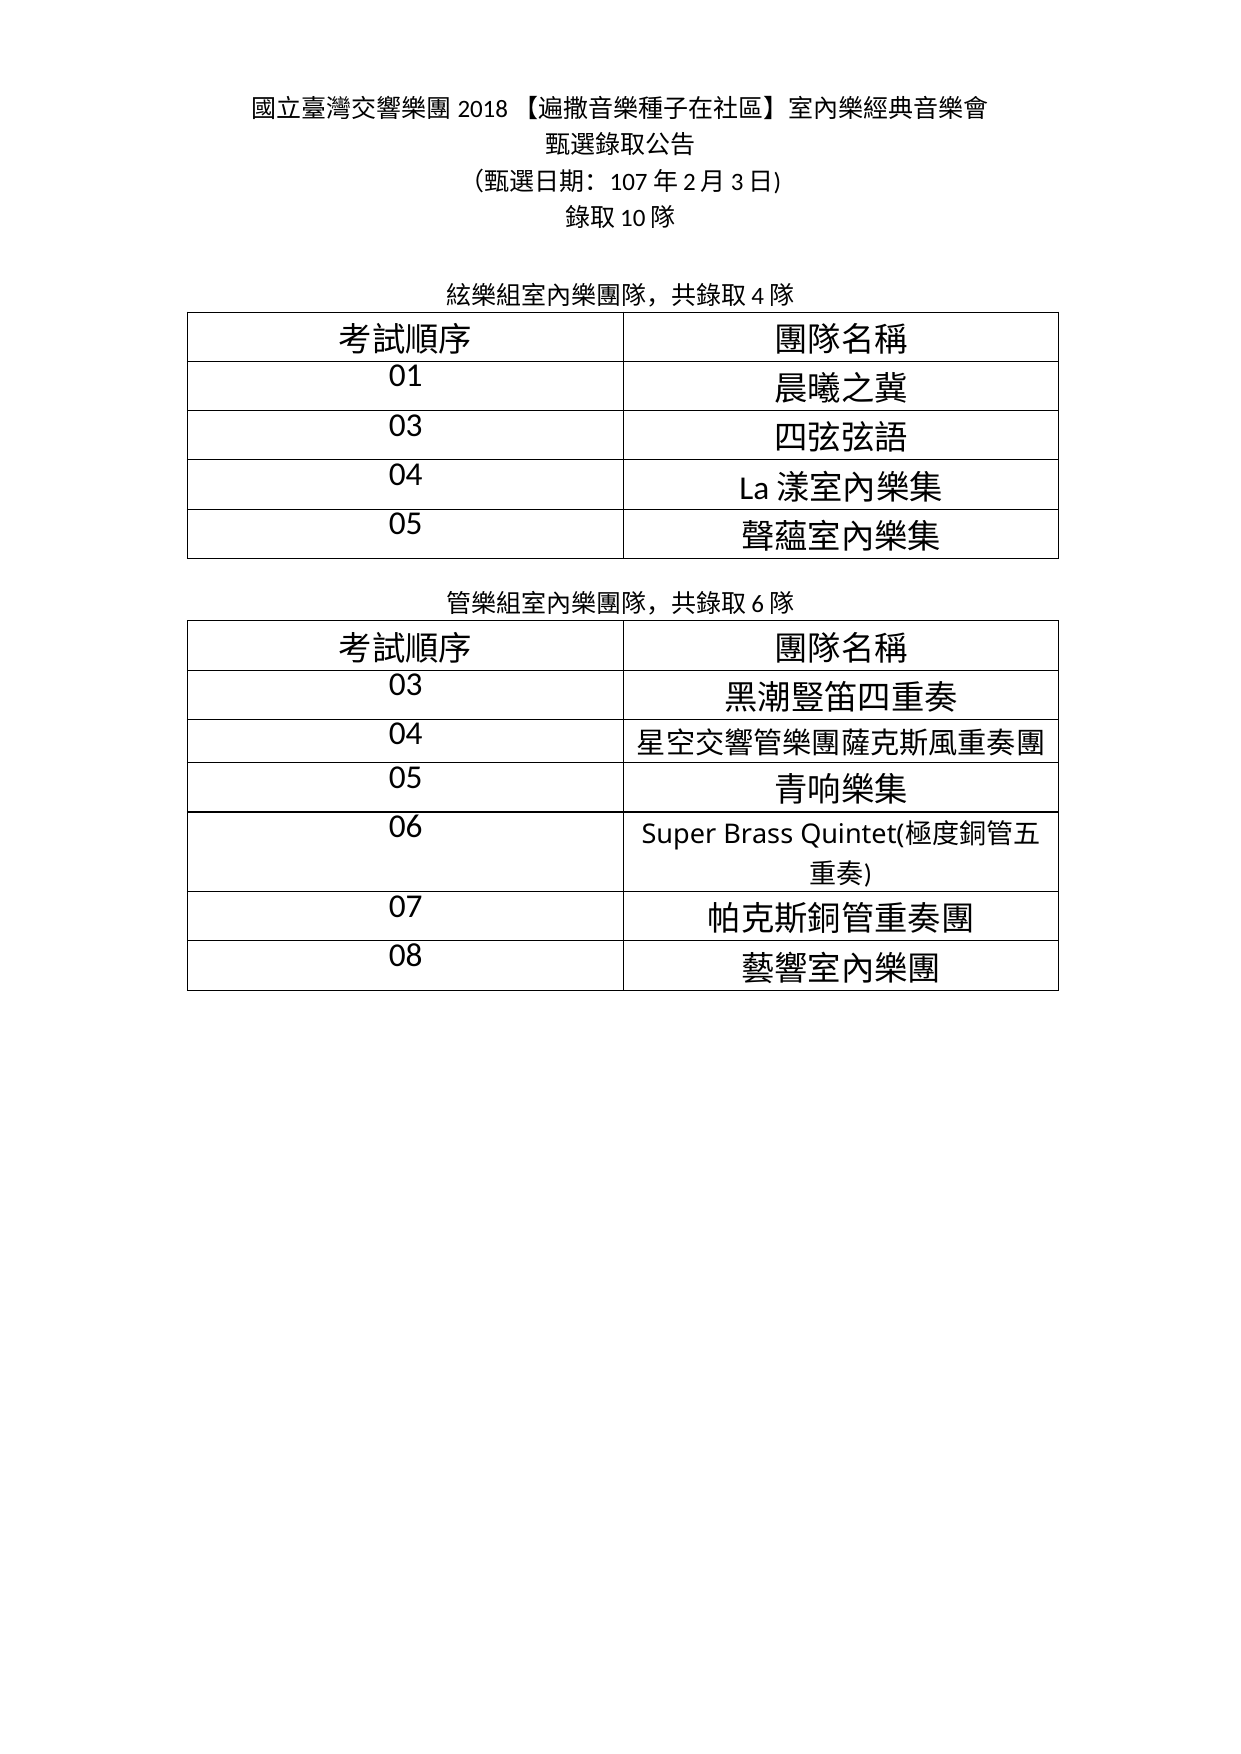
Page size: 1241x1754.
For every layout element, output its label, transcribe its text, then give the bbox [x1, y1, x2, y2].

table_cell 藝響室內樂團 [624, 941, 1058, 989]
table_cell 04 [188, 460, 623, 509]
table_header 團隊名稱 [624, 313, 1058, 361]
table_cell 四弦弦語 [624, 411, 1058, 459]
table_cell 青响樂集 [624, 763, 1058, 811]
table_cell 帕克斯銅管重奏團 [624, 892, 1058, 940]
table_header 團隊名稱 [624, 621, 1058, 669]
table_header 考試順序 [188, 621, 623, 669]
table_cell 07 [188, 892, 623, 940]
table_cell La漾室內樂集 [624, 460, 1058, 509]
table_cell 03 [188, 671, 623, 719]
table_cell 01 [188, 362, 623, 410]
table_cell 03 [188, 411, 623, 459]
table_cell 聲蘊室內樂集 [624, 510, 1058, 558]
text 管樂組室內樂團隊，共錄取6隊 [187, 584, 1053, 620]
table_cell 08 [188, 941, 623, 989]
table_cell 05 [188, 510, 623, 558]
table_cell 晨曦之冀 [624, 362, 1058, 410]
text 絃樂組室內樂團隊，共錄取4隊 [187, 275, 1053, 312]
table_cell 星空交響管樂團薩克斯風重奏團 [624, 720, 1058, 762]
table_cell 04 [188, 720, 623, 762]
table_cell 05 [188, 763, 623, 811]
table_cell Super Brass Quintet(極度銅管五重奏) [624, 813, 1058, 891]
table_cell 黑潮豎笛四重奏 [624, 671, 1058, 719]
table_cell 06 [188, 813, 623, 891]
table_header 考試順序 [188, 313, 623, 361]
